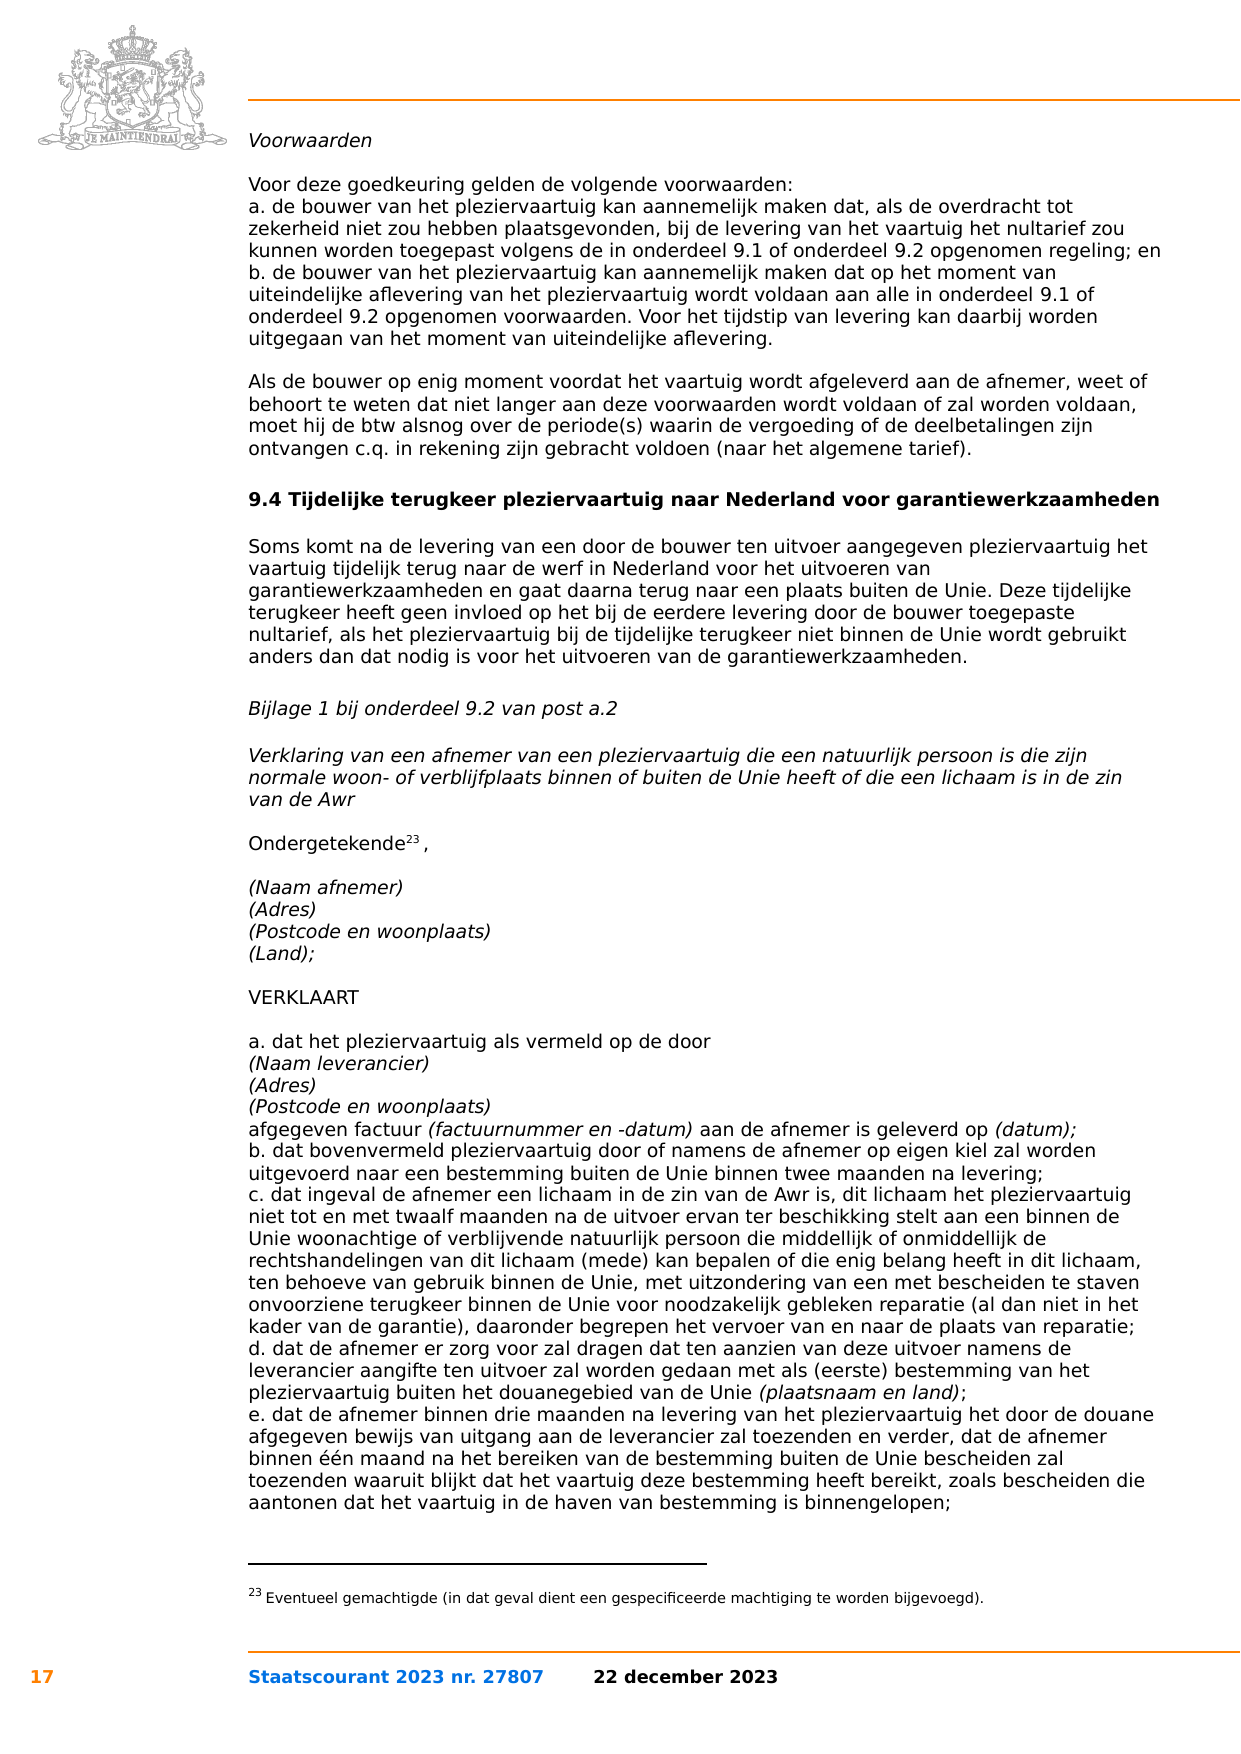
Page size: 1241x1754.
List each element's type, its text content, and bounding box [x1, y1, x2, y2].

subtitle Voorwaarden [248, 130, 1163, 152]
text Als de bouwer op enig moment voordat het vaartuig wordt afgeleverd aan de afnemer, weet of behoort te weten dat niet langer aan deze voorwaarden wordt voldaan of zal worden voldaan, moet hij de btw alsnog over de periode(s) waarin de vergoeding of de deelbetalingen zijn ontvangen c.q. in rekening zijn gebracht voldoen (naar het algemene tarief). [248, 371, 1163, 459]
text VERKLAART [248, 987, 1163, 1009]
text Eventueel gemachtigde (in dat geval dient een gespecificeerde machtiging te worden bijgevoegd). [248, 1586, 1163, 1608]
text (Naam afnemer) [248, 877, 1163, 899]
text b. de bouwer van het pleziervaartuig kan aannemelijk maken dat op het moment van uiteindelijke aflevering van het pleziervaartuig wordt voldaan aan alle in onderdeel 9.1 of onderdeel 9.2 opgenomen voorwaarden. Voor het tijdstip van levering kan daarbij worden uitgegaan van het moment van uiteindelijke aflevering. [248, 262, 1163, 349]
text Soms komt na de levering van een door de bouwer ten uitvoer aangegeven pleziervaartuig het vaartuig tijdelijk terug naar de werf in Nederland voor het uitvoeren van garantiewerkzaamheden en gaat daarna terug naar een plaats buiten de Unie. Deze tijdelijke terugkeer heeft geen invloed op het bij de eerdere levering door de bouwer toegepaste nultarief, als het pleziervaartuig bij de tijdelijke terugkeer niet binnen de Unie wordt gebruikt anders dan dat nodig is voor het uitvoeren van de garantiewerkzaamheden. [248, 536, 1163, 668]
text (Naam leverancier) [248, 1052, 1163, 1074]
text c. dat ingeval de afnemer een lichaam in de zin van de Awr is, dit lichaam het pleziervaartuig niet tot en met twaalf maanden na de uitvoer ervan ter beschikking stelt aan een binnen de Unie woonachtige of verblijvende natuurlijk persoon die middellijk of onmiddellijk de rechtshandelingen van dit lichaam (mede) kan bepalen of die enig belang heeft in dit lichaam, ten behoeve van gebruik binnen de Unie, met uitzondering van een met bescheiden te staven onvoorziene terugkeer binnen de Unie voor noodzakelijk gebleken reparatie (al dan niet in het kader van de garantie), daaronder begrepen het vervoer van en naar de plaats van reparatie; [248, 1184, 1163, 1338]
text (Adres) [248, 1074, 1163, 1096]
text (Adres) [248, 899, 1163, 921]
text e. dat de afnemer binnen drie maanden na levering van het pleziervaartuig het door de douane afgegeven bewijs van uitgang aan de leverancier zal toezenden en verder, dat de afnemer binnen één maand na het bereiken van de bestemming buiten de Unie bescheiden zal toezenden waaruit blijkt dat het vaartuig deze bestemming heeft bereikt, zoals bescheiden die aantonen dat het vaartuig in de haven van bestemming is binnengelopen; [248, 1404, 1163, 1514]
text d. dat de afnemer er zorg voor zal dragen dat ten aanzien van deze uitvoer namens de leverancier aangifte ten uitvoer zal worden gedaan met als (eerste) bestemming van het pleziervaartuig buiten het douanegebied van de Unie (plaatsnaam en land); [248, 1338, 1163, 1404]
text (Postcode en woonplaats) [248, 921, 1163, 943]
subtitle Bijlage 1 bij onderdeel 9.2 van post a.2 [248, 698, 1163, 720]
text Voor deze goedkeuring gelden de volgende voorwaarden: [248, 174, 1163, 196]
text a. de bouwer van het pleziervaartuig kan aannemelijk maken dat, als de overdracht tot zekerheid niet zou hebben plaatsgevonden, bij de levering van het vaartuig het nultarief zou kunnen worden toegepast volgens de in onderdeel 9.1 of onderdeel 9.2 opgenomen regeling; en [248, 196, 1163, 262]
text (Land); [248, 943, 1163, 965]
text Verklaring van een afnemer van een pleziervaartuig die een natuurlijk persoon is die zijn normale woon- of verblijfplaats binnen of buiten de Unie heeft of die een lichaam is in de zin van de Awr [248, 745, 1163, 811]
text Ondergetekende, [248, 833, 1163, 855]
text a. dat het pleziervaartuig als vermeld op de door [248, 1031, 1163, 1052]
text b. dat bovenvermeld pleziervaartuig door of namens de afnemer op eigen kiel zal worden uitgevoerd naar een bestemming buiten de Unie binnen twee maanden na levering; [248, 1140, 1163, 1184]
text afgegeven factuur (factuurnummer en -datum) aan de afnemer is geleverd op (datum); [248, 1118, 1163, 1140]
subtitle 9.4 Tijdelijke terugkeer pleziervaartuig naar Nederland voor garantiewerkzaamheden [248, 489, 1163, 511]
text (Postcode en woonplaats) [248, 1096, 1163, 1118]
picture [38, 25, 227, 150]
